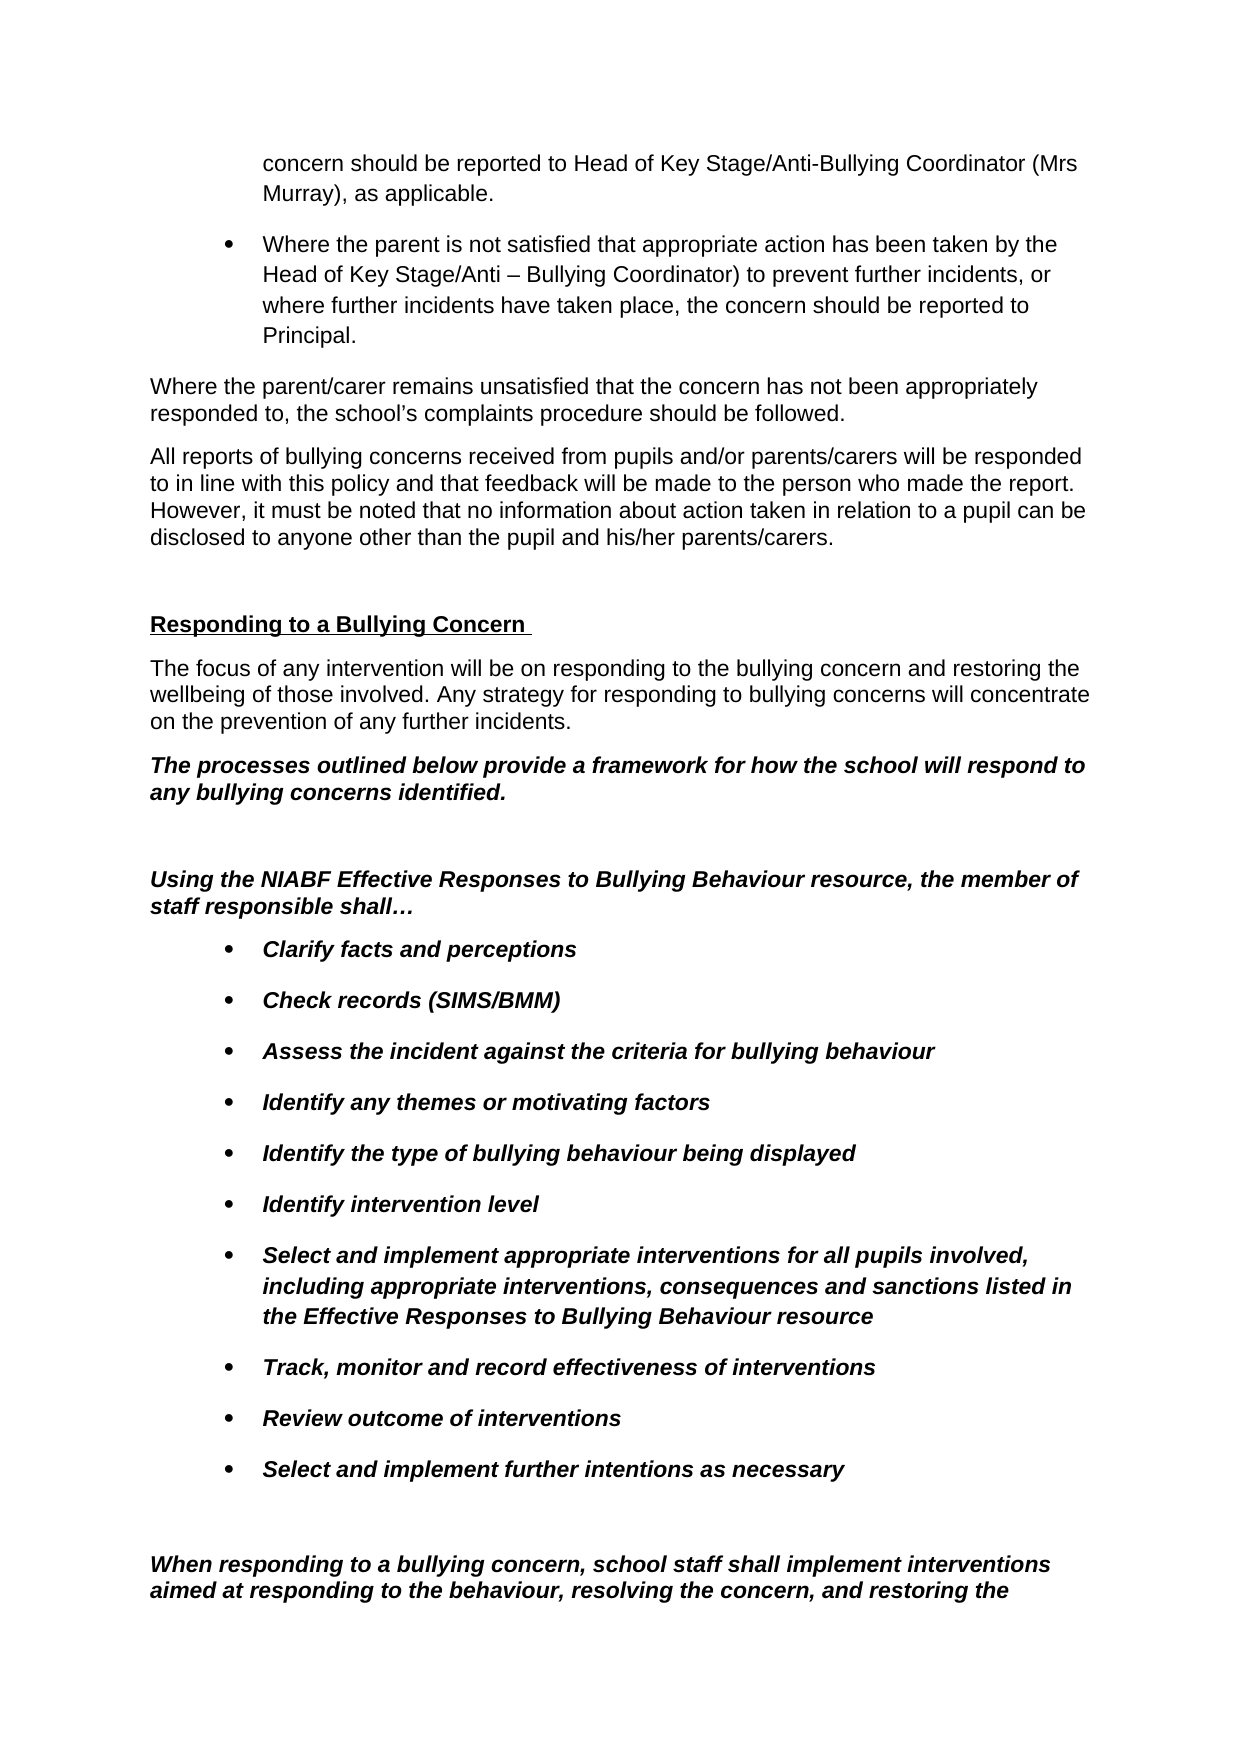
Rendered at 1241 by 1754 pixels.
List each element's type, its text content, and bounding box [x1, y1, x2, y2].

text Using the NIABF Effective Responses to Bullying Behaviour resource, the member of staff responsible shall… [150, 866, 1090, 919]
text The focus of any intervention will be on responding to the bullying concern and restoring the wellbeing of those involved. Any strategy for responding to bullying concerns will concentrate on the prevention of any further incidents. [150, 654, 1090, 735]
list Assess the incident against the criteria for bullying behaviour [225, 1038, 1090, 1065]
text Responding to a Bullying Concern [150, 611, 1090, 637]
text The processes outlined below provide a framework for how the school will respond to any bullying concerns identified. [150, 752, 1090, 805]
list concern should be reported to Head of Key Stage/Anti-Bullying Coordinator (Mrs Murray), as applicable. [225, 150, 1090, 207]
list Select and implement further intentions as necessary [225, 1456, 1090, 1482]
list Check records (SIMS/BMM) [225, 987, 1090, 1014]
list Where the parent is not satisfied that appropriate action has been taken by the Head of Key Stage/Anti – Bullying Coordinator) to prevent further incidents, or where further incidents have taken place, the concern should be reported to Principal. [225, 231, 1090, 348]
list Identify intervention level [225, 1191, 1090, 1218]
list Identify any themes or motivating factors [225, 1089, 1090, 1116]
list Track, monitor and record effectiveness of interventions [225, 1354, 1090, 1380]
list Review outcome of interventions [225, 1405, 1090, 1431]
list Clarify facts and perceptions [225, 936, 1090, 963]
list Identify the type of bullying behaviour being displayed [225, 1140, 1090, 1167]
text When responding to a bullying concern, school staff shall implement interventions aimed at responding to the behaviour, resolving the concern, and restoring the [150, 1551, 1090, 1604]
text All reports of bullying concerns received from pupils and/or parents/carers will be responded to in line with this policy and that feedback will be made to the person who made the report. However, it must be noted that no information about action taken in relation to a pupil can be disclosed to anyone other than the pupil and his/her parents/carers. [150, 443, 1090, 550]
text Where the parent/carer remains unsatisfied that the concern has not been appropriately responded to, the school’s complaints procedure should be followed. [150, 373, 1090, 426]
list Select and implement appropriate interventions for all pupils involved, including appropriate interventions, consequences and sanctions listed in the Effective Responses to Bullying Behaviour resource [225, 1242, 1090, 1329]
